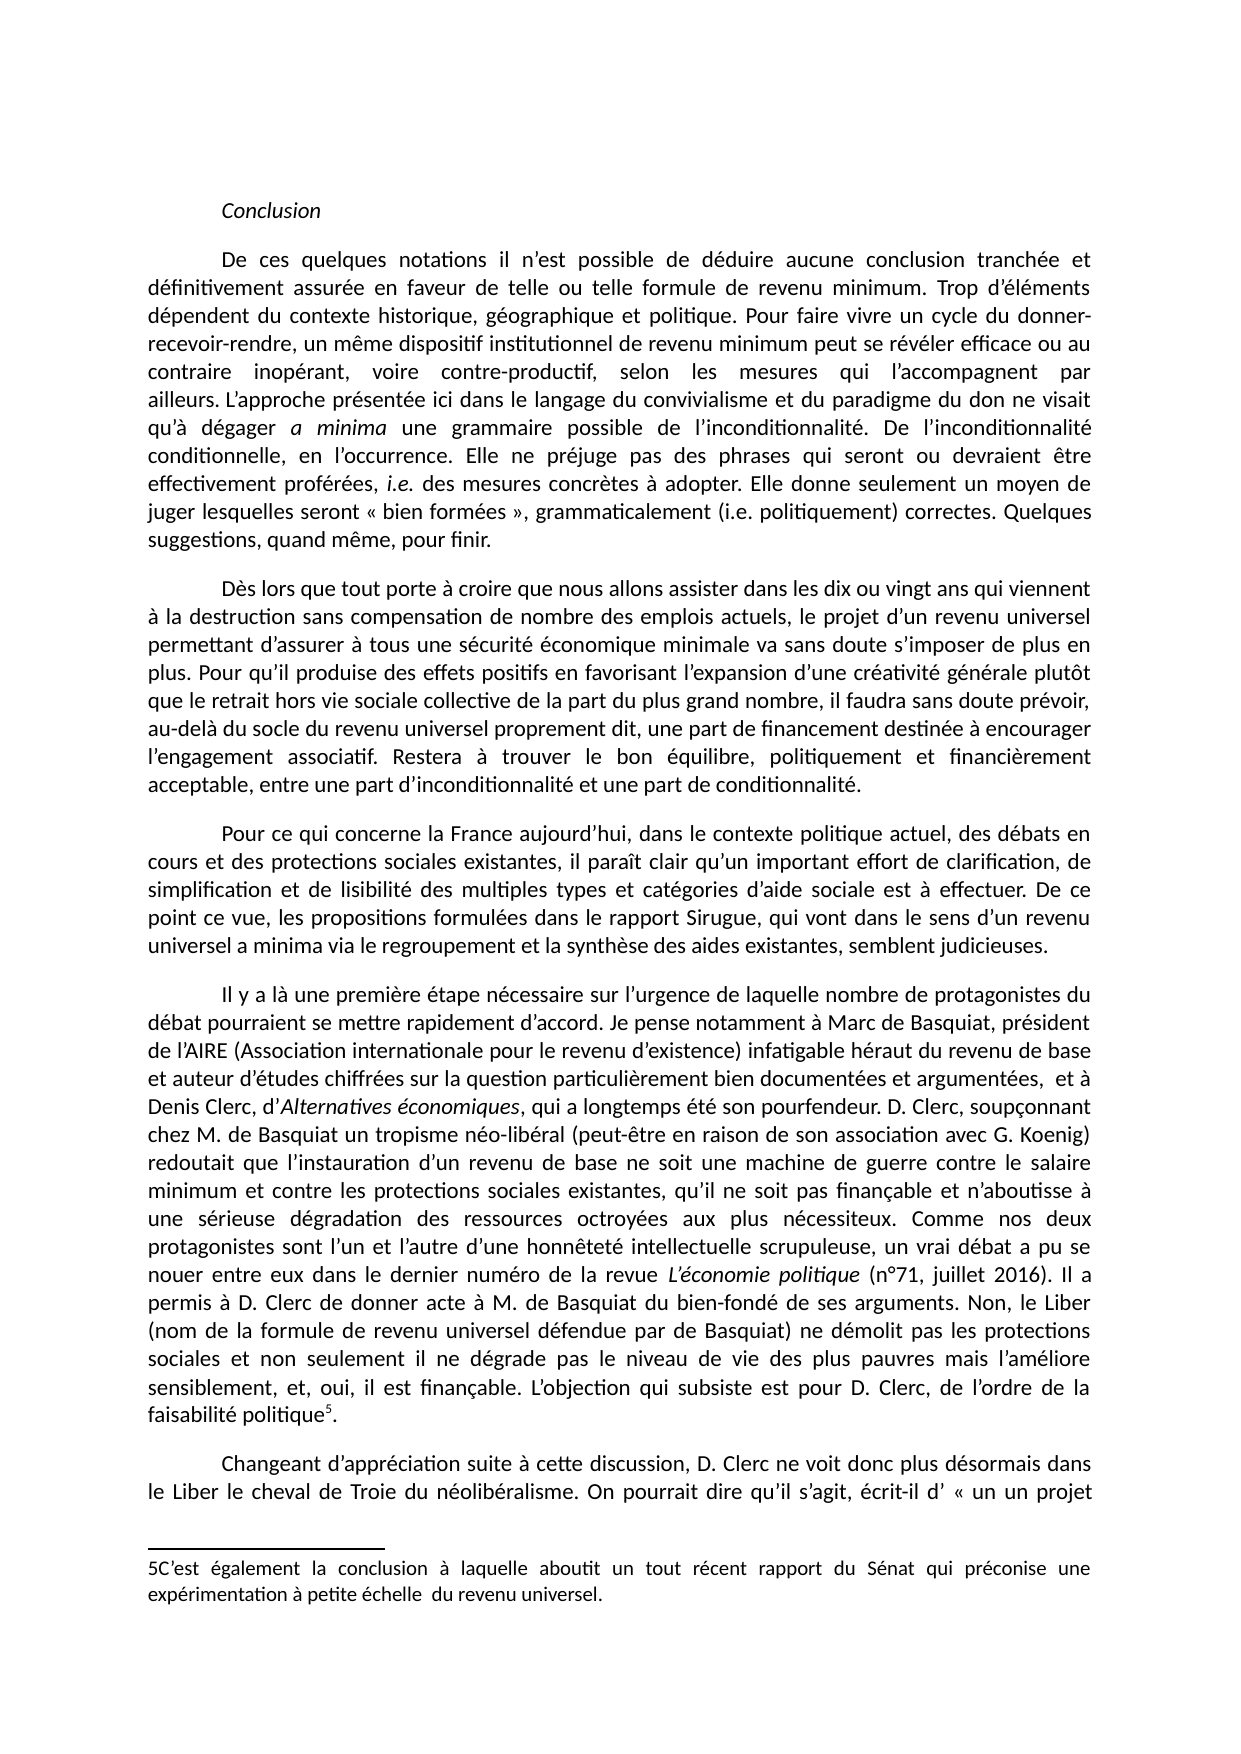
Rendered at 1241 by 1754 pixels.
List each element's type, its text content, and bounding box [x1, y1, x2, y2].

text Il y a là une première étape nécessaire sur l’urgence de laquelle nombre de protagonistes du débat pourraient se mettre rapidement d’accord. Je pense notamment à Marc de Basquiat, président de l’AIRE (Association internationale pour le revenu d’existence) infatigable héraut du revenu de base et auteur d’études chiffrées sur la question particulièrement bien documentées et argumentées, et à Denis Clerc, d’Alternatives économiques, qui a longtemps été son pourfendeur. D. Clerc, soupçonnant chez M. de Basquiat un tropisme néo-libéral (peut-être en raison de son association avec G. Koenig) redoutait que l’instauration d’un revenu de base ne soit une machine de guerre contre le salaire minimum et contre les protections sociales existantes, qu’il ne soit pas finançable et n’aboutisse à une sérieuse dégradation des ressources octroyées aux plus nécessiteux. Comme nos deux protagonistes sont l’un et l’autre d’une honnêteté intellectuelle scrupuleuse, un vrai débat a pu se nouer entre eux dans le dernier numéro de la revue L’économie politique (n°71, juillet 2016). Il a permis à D. Clerc de donner acte à M. de Basquiat du bien-fondé de ses arguments. Non, le Liber (nom de la formule de revenu universel défendue par de Basquiat) ne démolit pas les protections sociales et non seulement il ne dégrade pas le niveau de vie des plus pauvres mais l’améliore sensiblement, et, oui, il est finançable. L’objection qui subsiste est pour D. Clerc, de l’ordre de la faisabilité politique. [148, 980, 1093, 1429]
text Dès lors que tout porte à croire que nous allons assister dans les dix ou vingt ans qui viennent à la destruction sans compensation de nombre des emplois actuels, le projet d’un revenu universel permettant d’assurer à tous une sécurité économique minimale va sans doute s’imposer de plus en plus. Pour qu’il produise des effets positifs en favorisant l’expansion d’une créativité générale plutôt que le retrait hors vie sociale collective de la part du plus grand nombre, il faudra sans doute prévoir, au-delà du socle du revenu universel proprement dit, une part de financement destinée à encourager l’engagement associatif. Restera à trouver le bon équilibre, politiquement et financièrement acceptable, entre une part d’inconditionnalité et une part de conditionnalité. [148, 574, 1093, 798]
text De ces quelques notations il n’est possible de déduire aucune conclusion tranchée et définitivement assurée en faveur de telle ou telle formule de revenu minimum. Trop d’éléments dépendent du contexte historique, géographique et politique. Pour faire vivre un cycle du donner-recevoir-rendre, un même dispositif institutionnel de revenu minimum peut se révéler efficace ou au contraire inopérant, voire contre-productif, selon les mesures qui l’accompagnent par ailleurs. L’approche présentée ici dans le langage du convivialisme et du paradigme du don ne visait qu’à dégager a minima une grammaire possible de l’inconditionnalité. De l’inconditionnalité conditionnelle, en l’occurrence. Elle ne préjuge pas des phrases qui seront ou devraient être effectivement proférées, i.e. des mesures concrètes à adopter. Elle donne seulement un moyen de juger lesquelles seront « bien formées », grammaticalement (i.e. politiquement) correctes. Quelques suggestions, quand même, pour finir. [148, 245, 1093, 553]
text Pour ce qui concerne la France aujourd’hui, dans le contexte politique actuel, des débats en cours et des protections sociales existantes, il paraît clair qu’un important effort de clarification, de simplification et de lisibilité des multiples types et catégories d’aide sociale est à effectuer. De ce point ce vue, les propositions formulées dans le rapport Sirugue, qui vont dans le sens d’un revenu universel a minima via le regroupement et la synthèse des aides existantes, semblent judicieuses. [148, 819, 1093, 959]
text Conclusion [148, 196, 1093, 224]
text Changeant d’appréciation suite à cette discussion, D. Clerc ne voit donc plus désormais dans le Liber le cheval de Troie du néolibéralisme. On pourrait dire qu’il s’agit, écrit-il d’ « un un projet [148, 1449, 1093, 1506]
text C’est également la conclusion à laquelle aboutit un tout récent rapport du Sénat qui préconise une expérimentation à petite échelle du revenu universel. [148, 1556, 1093, 1606]
